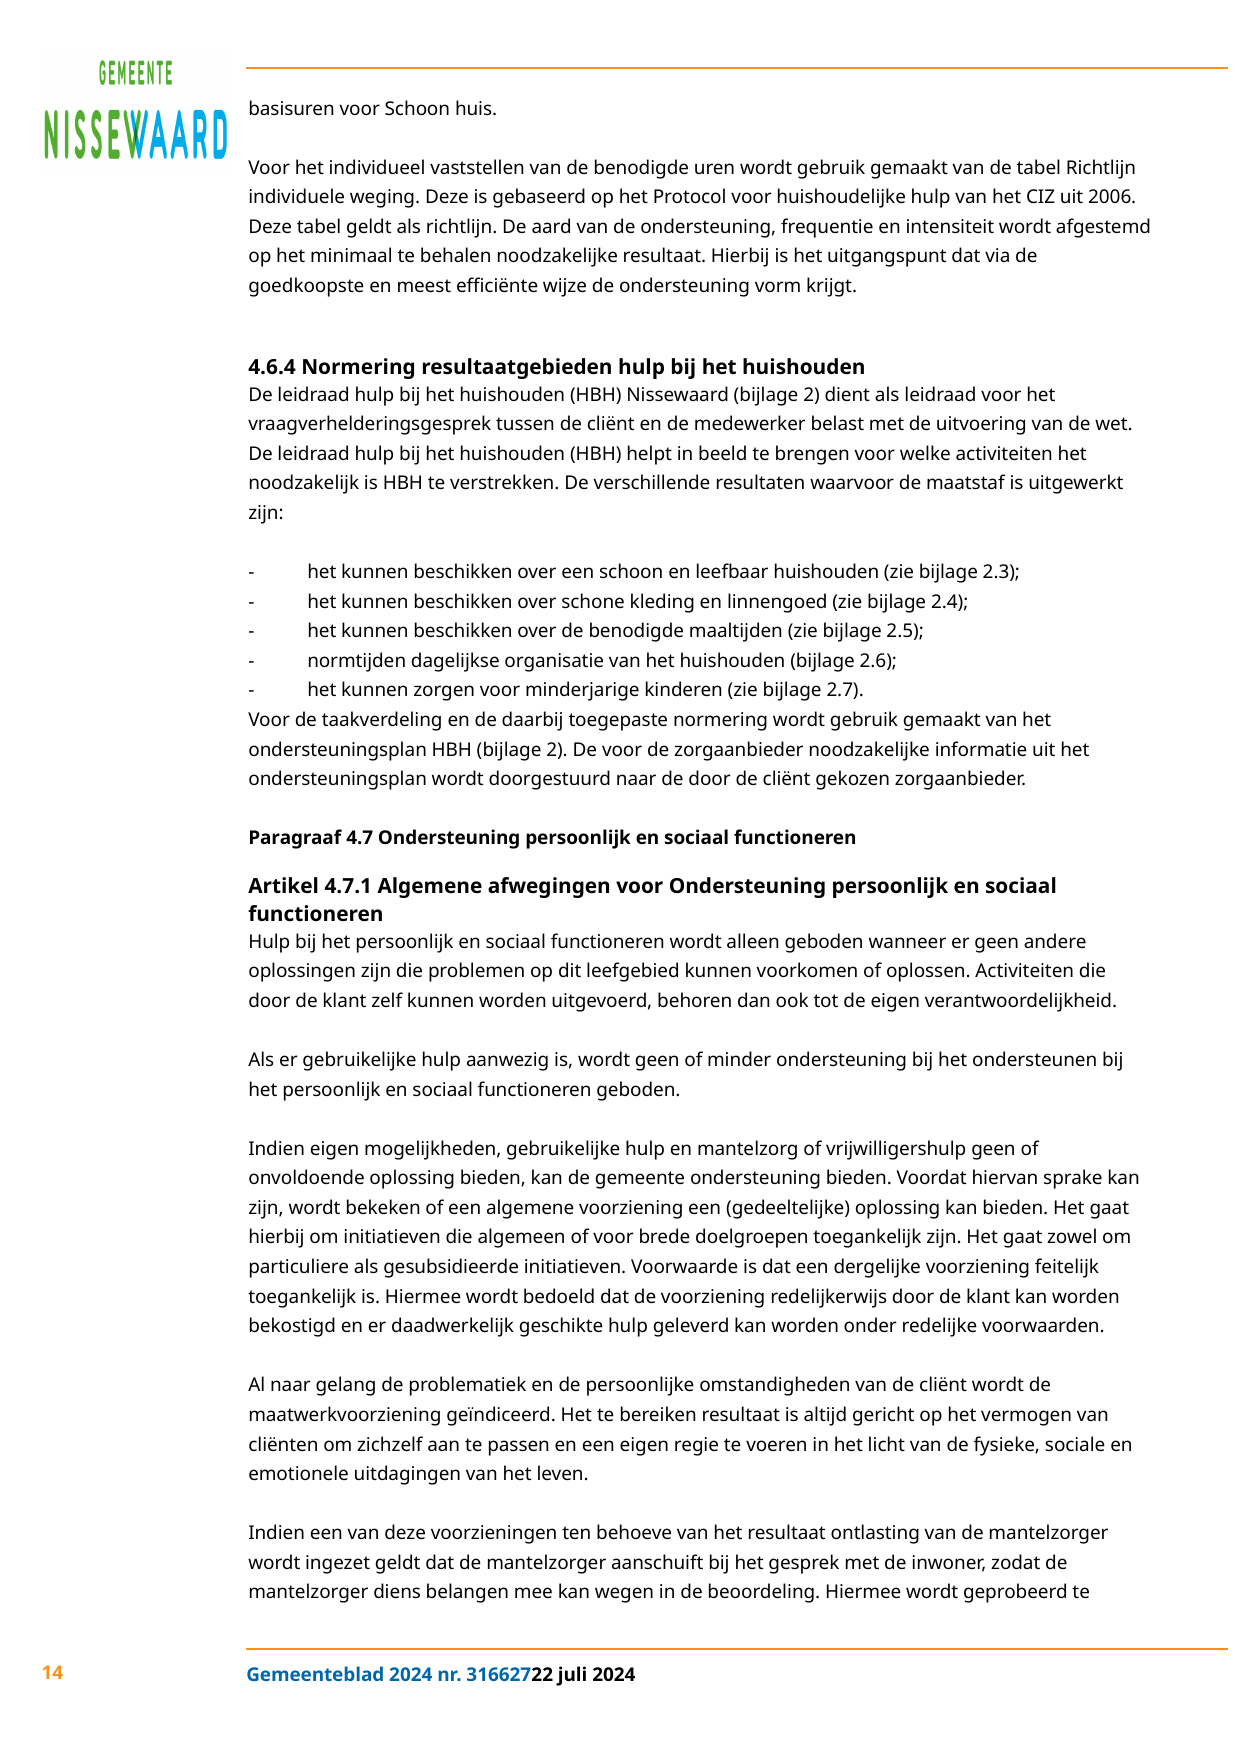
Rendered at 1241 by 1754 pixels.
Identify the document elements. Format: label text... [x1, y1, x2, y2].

text Voor de taakverdeling en de daarbij toegepaste normering wordt gebruik gemaakt van het ondersteuningsplan HBH (bijlage 2). De voor de zorgaanbieder noodzakelijke informatie uit het ondersteuningsplan wordt doorgestuurd naar de door de cliënt gekozen zorgaanbieder. [248, 706, 1152, 791]
text 4.6.4 Normering resultaatgebieden hulp bij het huishouden [248, 352, 1152, 381]
text Artikel 4.7.1 Algemene afwegingen voor Ondersteuning persoonlijk en sociaal functioneren [248, 871, 1152, 928]
list normtijden dagelijkse organisatie van het huishouden (bijlage 2.6); [248, 647, 1152, 673]
text Paragraaf 4.7 Ondersteuning persoonlijk en sociaal functioneren [248, 824, 1152, 850]
text Al naar gelang de problematiek en de persoonlijke omstandigheden van de cliënt wordt de maatwerkvoorziening geïndiceerd. Het te bereiken resultaat is altijd gericht op het vermogen van cliënten om zichzelf aan te passen en een eigen regie te voeren in het licht van de fysieke, sociale en emotionele uitdagingen van het leven. [248, 1372, 1152, 1486]
text Voor het individueel vaststellen van de benodigde uren wordt gebruik gemaakt van de tabel Richtlijn individuele weging. Deze is gebaseerd op het Protocol voor huishoudelijke hulp van het CIZ uit 2006. Deze tabel geldt als richtlijn. De aard van de ondersteuning, frequentie en intensiteit wordt afgestemd op het minimaal te behalen noodzakelijke resultaat. Hierbij is het uitgangspunt dat via de goedkoopste en meest efficiënte wijze de ondersteuning vorm krijgt. [248, 154, 1152, 298]
text Indien eigen mogelijkheden, gebruikelijke hulp en mantelzorg of vrijwilligershulp geen of onvoldoende oplossing bieden, kan de gemeente ondersteuning bieden. Voordat hiervan sprake kan zijn, wordt bekeken of een algemene voorziening een (gedeeltelijke) oplossing kan bieden. Het gaat hierbij om initiatieven die algemeen of voor brede doelgroepen toegankelijk zijn. Het gaat zowel om particuliere als gesubsidieerde initiatieven. Voorwaarde is dat een dergelijke voorziening feitelijk toegankelijk is. Hiermee wordt bedoeld dat de voorziening redelijkerwijs door de klant kan worden bekostigd en er daadwerkelijk geschikte hulp geleverd kan worden onder redelijke voorwaarden. [248, 1135, 1152, 1338]
text Als er gebruikelijke hulp aanwezig is, wordt geen of minder ondersteuning bij het ondersteunen bij het persoonlijk en sociaal functioneren geboden. [248, 1046, 1152, 1102]
text Hulp bij het persoonlijk en sociaal functioneren wordt alleen geboden wanneer er geen andere oplossingen zijn die problemen op dit leefgebied kunnen voorkomen of oplossen. Activiteiten die door de klant zelf kunnen worden uitgevoerd, behoren dan ook tot de eigen verantwoordelijkheid. [248, 928, 1152, 1013]
text Indien een van deze voorzieningen ten behoeve van het resultaat ontlasting van de mantelzorger wordt ingezet geldt dat de mantelzorger aanschuift bij het gesprek met de inwoner, zodat de mantelzorger diens belangen mee kan wegen in de beoordeling. Hiermee wordt geprobeerd te [248, 1519, 1152, 1604]
list het kunnen beschikken over de benodigde maaltijden (zie bijlage 2.5); [248, 617, 1152, 643]
list het kunnen beschikken over schone kleding en linnengoed (zie bijlage 2.4); [248, 588, 1152, 613]
text De leidraad hulp bij het huishouden (HBH) Nissewaard (bijlage 2) dient als leidraad voor het vraagverhelderingsgesprek tussen de cliënt en de medewerker belast met de uitvoering van de wet. De leidraad hulp bij het huishouden (HBH) helpt in beeld te brengen voor welke activiteiten het noodzakelijk is HBH te verstrekken. De verschillende resultaten waarvoor de maatstaf is uitgewerkt zijn: [248, 381, 1152, 525]
list het kunnen beschikken over een schoon en leefbaar huishouden (zie bijlage 2.3); [248, 558, 1152, 584]
text basisuren voor Schoon huis. [248, 95, 1152, 121]
picture [41, 47, 231, 172]
list het kunnen zorgen voor minderjarige kinderen (zie bijlage 2.7). [248, 677, 1152, 702]
